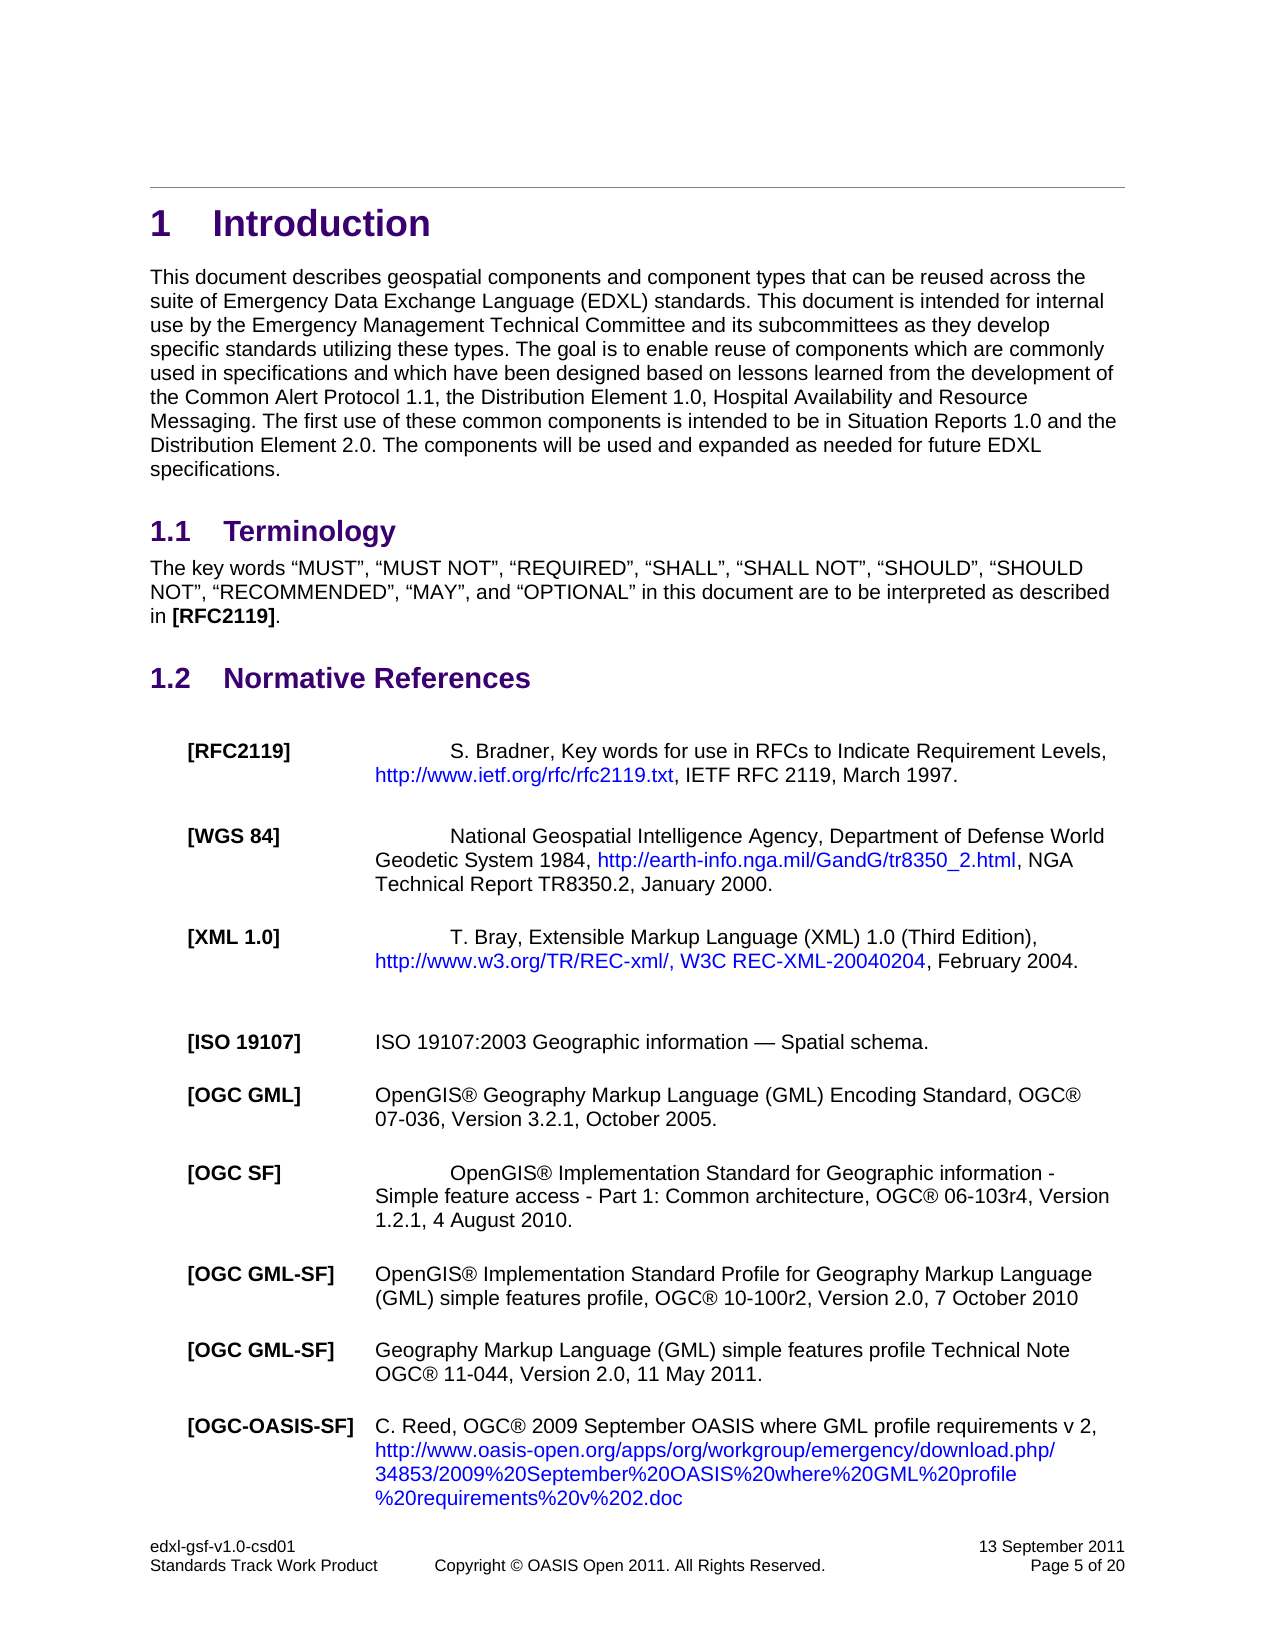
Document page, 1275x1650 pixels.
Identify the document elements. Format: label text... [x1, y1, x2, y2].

text [OGC-OASIS-SF] C. Reed, OGC® 2009 September OASIS where GML profile requirements v 2, http://www.oasis-open.org/apps/org/workgroup/emergency/download.php/34853/2009%20September%20OASIS%20where%20GML%20profile%20requirements%20v%202.doc [187, 1414, 1125, 1510]
text This document describes geospatial components and component types that can be reused across the suite of Emergency Data Exchange Language (EDXL) standards. This document is intended for internal use by the Emergency Management Technical Committee and its subcommittees as they develop specific standards utilizing these types. The goal is to enable reuse of components which are commonly used in specifications and which have been designed based on lessons learned from the development of the Common Alert Protocol 1.1, the Distribution Element 1.0, Hospital Availability and Resource Messaging. The first use of these common components is intended to be in Situation Reports 1.0 and the Distribution Element 2.0. The components will be used and expanded as needed for future EDXL specifications. [150, 265, 1125, 480]
text [XML 1.0] T. Bray, Extensible Markup Language (XML) 1.0 (Third Edition), http://www.w3.org/TR/REC-xml/, W3C REC-XML-20040204, February 2004. [187, 924, 1125, 972]
text [OGC SF] OpenGIS® Implementation Standard for Geographic information - Simple feature access - Part 1: Common architecture, OGC® 06-103r4, Version 1.2.1, 4 August 2010. [187, 1160, 1125, 1232]
text [WGS 84] National Geospatial Intelligence Agency, Department of Defense World Geodetic System 1984, http://earth-info.nga.mil/GandG/tr8350_2.html, NGA Technical Report TR8350.2, January 2000. [187, 823, 1125, 895]
subtitle Normative References [150, 661, 1125, 694]
text [OGC GML-SF] OpenGIS® Implementation Standard Profile for Geography Markup Language (GML) simple features profile, OGC® 10-100r2, Version 2.0, 7 October 2010 [187, 1261, 1125, 1309]
text [RFC2119] S. Bradner, Key words for use in RFCs to Indicate Requirement Levels, http://www.ietf.org/rfc/rfc2119.txt, IETF RFC 2119, March 1997. [187, 739, 1125, 787]
text [ISO 19107] ISO 19107:2003 Geographic information — Spatial schema. [187, 1030, 1125, 1054]
text The key words “MUST”, “MUST NOT”, “REQUIRED”, “SHALL”, “SHALL NOT”, “SHOULD”, “SHOULD NOT”, “RECOMMENDED”, “MAY”, and “OPTIONAL” in this document are to be interpreted as described in [RFC2119]. [150, 556, 1125, 627]
subtitle Terminology [150, 514, 1125, 547]
text [OGC GML] OpenGIS® Geography Markup Language (GML) Encoding Standard, OGC® 07‑036, Version 3.2.1, October 2005. [187, 1083, 1125, 1131]
subtitle Introduction [150, 188, 1125, 244]
text [OGC GML-SF] Geography Markup Language (GML) simple features profile Technical Note OGC® 11-044, Version 2.0, 11 May 2011. [187, 1338, 1125, 1386]
